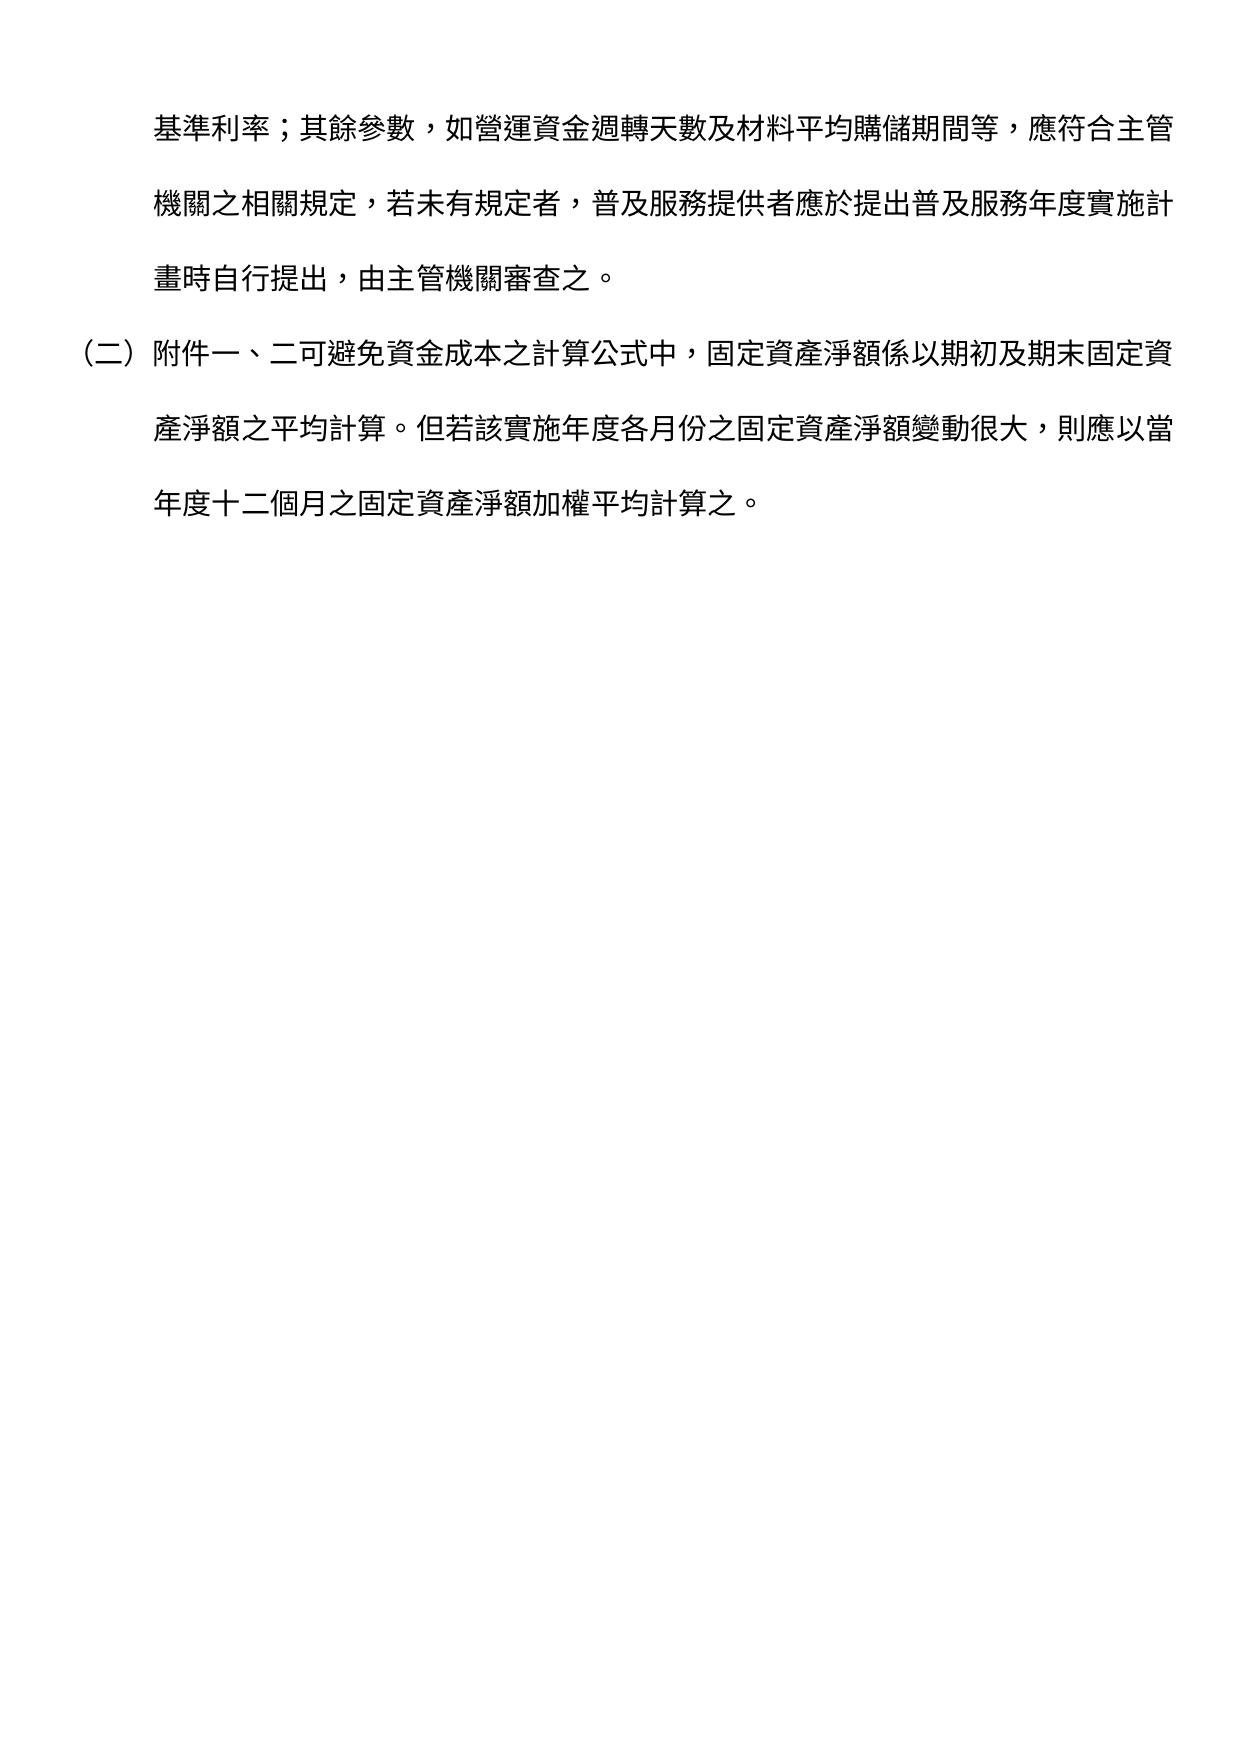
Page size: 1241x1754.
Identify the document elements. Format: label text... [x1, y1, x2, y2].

text （二）附件一、二可避免資金成本之計算公式中，固定資產淨額係以期初及期末固定資產淨額之平均計算。但若該實施年度各月份之固定資產淨額變動很大，則應以當年度十二個月之固定資產淨額加權平均計算之。 [65, 314, 1175, 539]
text 基準利率；其餘參數，如營運資金週轉天數及材料平均購儲期間等，應符合主管機關之相關規定，若未有規定者，普及服務提供者應於提出普及服務年度實施計畫時自行提出，由主管機關審查之。 [65, 89, 1175, 314]
